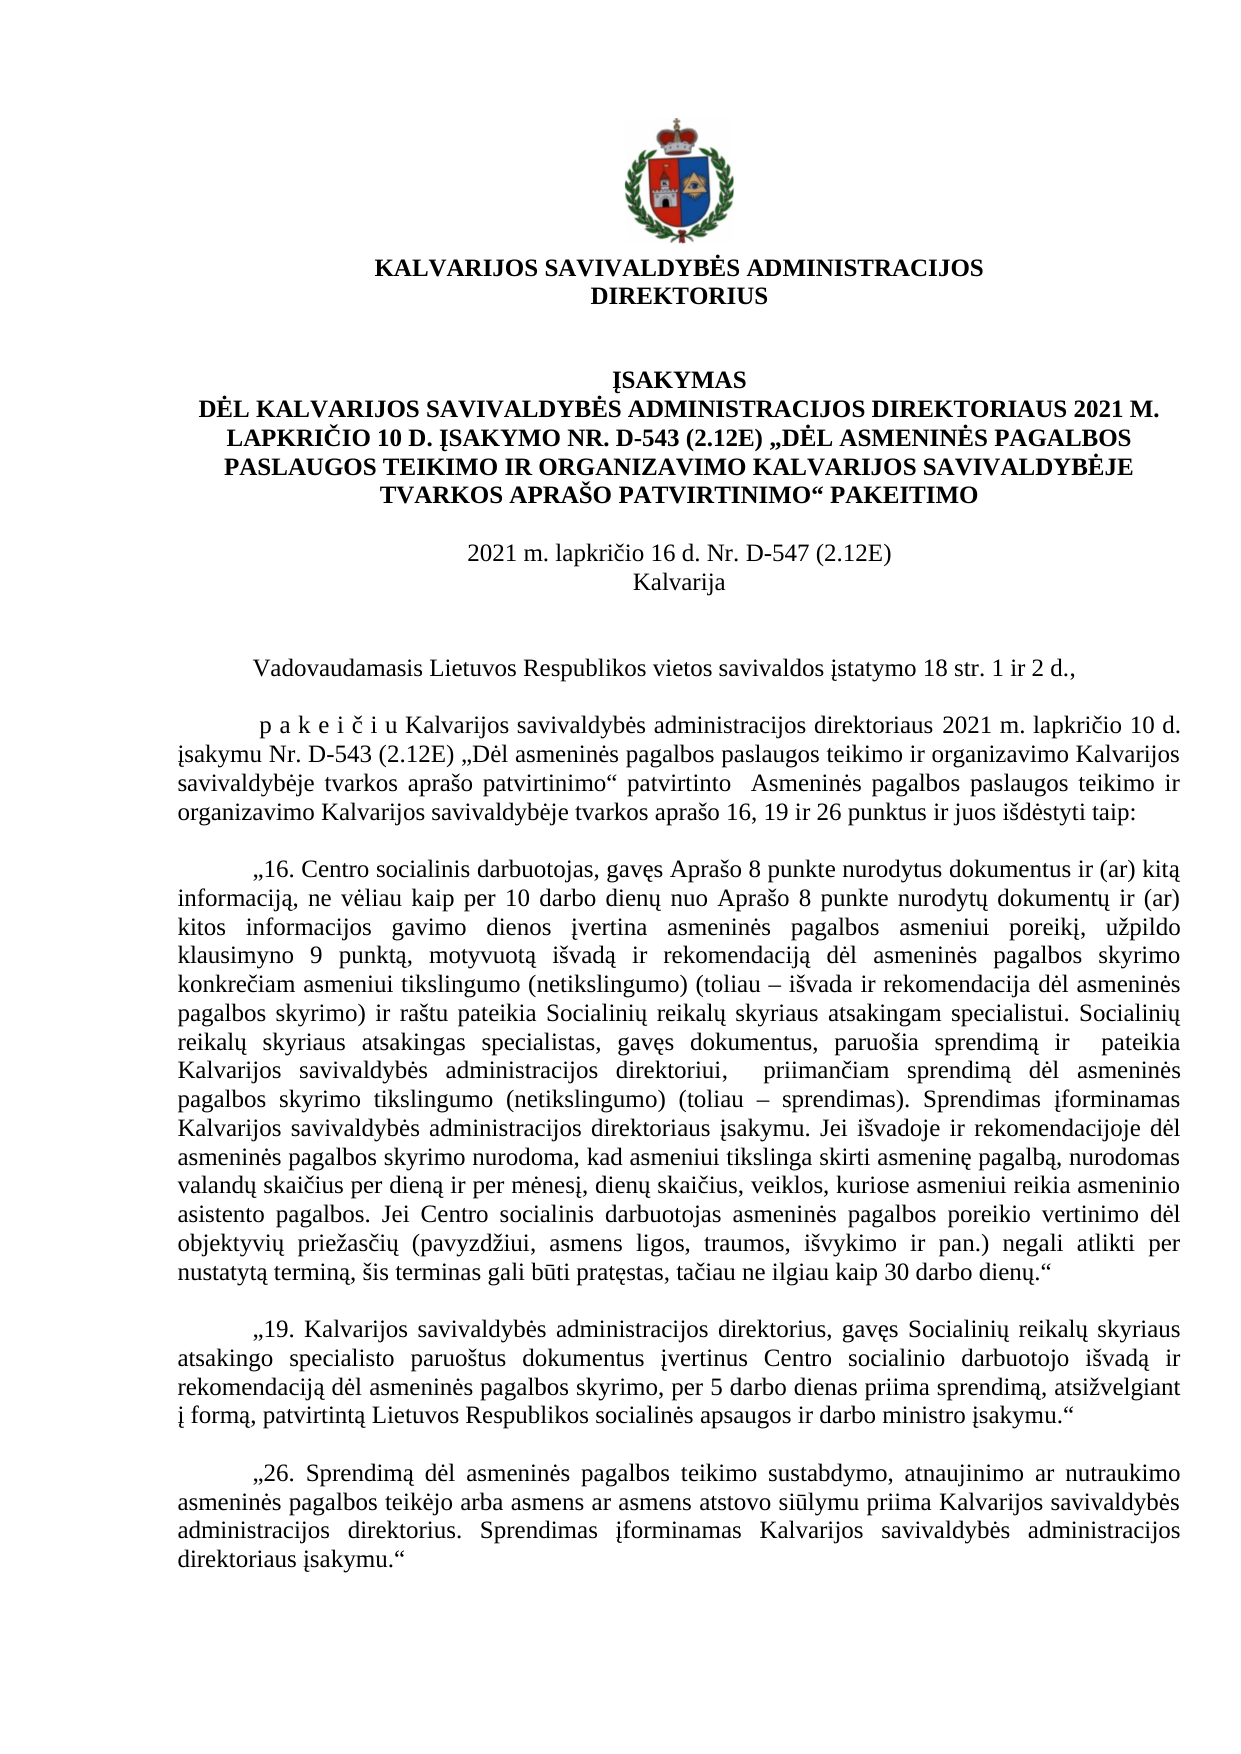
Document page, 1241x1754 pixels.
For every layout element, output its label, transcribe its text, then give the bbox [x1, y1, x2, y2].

text p a k e i č i u Kalvarijos savivaldybės administracijos direktoriaus 2021 m. lapkričio 10 d. įsakymu Nr. D-543 (2.12E) „Dėl asmeninės pagalbos paslaugos teikimo ir organizavimo Kalvarijos savivaldybėje tvarkos aprašo patvirtinimo“ patvirtinto Asmeninės pagalbos paslaugos teikimo ir organizavimo Kalvarijos savivaldybėje tvarkos aprašo 16, 19 ir 26 punktus ir juos išdėstyti taip: [177, 710, 1181, 825]
text DIREKTORIUS [177, 281, 1181, 310]
text ĮSAKYMAS [177, 365, 1181, 394]
text 2021 m. lapkričio 16 d. Nr. D-547 (2.12E) [177, 538, 1181, 567]
text „19. Kalvarijos savivaldybės administracijos direktorius, gavęs Socialinių reikalų skyriaus atsakingo specialisto paruoštus dokumentus įvertinus Centro socialinio darbuotojo išvadą ir rekomendaciją dėl asmeninės pagalbos skyrimo, per 5 darbo dienas priima sprendimą, atsižvelgiant į formą, patvirtintą Lietuvos Respublikos socialinės apsaugos ir darbo ministro įsakymu.“ [177, 1314, 1181, 1429]
text „26. Sprendimą dėl asmeninės pagalbos teikimo sustabdymo, atnaujinimo ar nutraukimo asmeninės pagalbos teikėjo arba asmens ar asmens atstovo siūlymu priima Kalvarijos savivaldybės administracijos direktorius. Sprendimas įforminamas Kalvarijos savivaldybės administracijos direktoriaus įsakymu.“ [177, 1458, 1181, 1573]
text „16. Centro socialinis darbuotojas, gavęs Aprašo 8 punkte nurodytus dokumentus ir (ar) kitą informaciją, ne vėliau kaip per 10 darbo dienų nuo Aprašo 8 punkte nurodytų dokumentų ir (ar) kitos informacijos gavimo dienos įvertina asmeninės pagalbos asmeniui poreikį, užpildo klausimyno 9 punktą, motyvuotą išvadą ir rekomendaciją dėl asmeninės pagalbos skyrimo konkrečiam asmeniui tikslingumo (netikslingumo) (toliau – išvada ir rekomendacija dėl asmeninės pagalbos skyrimo) ir raštu pateikia Socialinių reikalų skyriaus atsakingam specialistui. Socialinių reikalų skyriaus atsakingas specialistas, gavęs dokumentus, paruošia sprendimą ir pateikia Kalvarijos savivaldybės administracijos direktoriui, priimančiam sprendimą dėl asmeninės pagalbos skyrimo tikslingumo (netikslingumo) (toliau – sprendimas). Sprendimas įforminamas Kalvarijos savivaldybės administracijos direktoriaus įsakymu. Jei išvadoje ir rekomendacijoje dėl asmeninės pagalbos skyrimo nurodoma, kad asmeniui tikslinga skirti asmeninę pagalbą, nurodomas valandų skaičius per dieną ir per mėnesį, dienų skaičius, veiklos, kuriose asmeniui reikia asmeninio asistento pagalbos. Jei Centro socialinis darbuotojas asmeninės pagalbos poreikio vertinimo dėl objektyvių priežasčių (pavyzdžiui, asmens ligos, traumos, išvykimo ir pan.) negali atlikti per nustatytą terminą, šis terminas gali būti pratęstas, tačiau ne ilgiau kaip 30 darbo dienų.“ [177, 854, 1181, 1285]
text Vadovaudamasis Lietuvos Respublikos vietos savivaldos įstatymo 18 str. 1 ir 2 d., [177, 653, 1152, 682]
text DĖL KALVARIJOS SAVIVALDYBĖS ADMINISTRACIJOS DIREKTORIAUS 2021 M. LAPKRIČIO 10 D. ĮSAKYMO NR. D-543 (2.12E) „DĖL ASMENINĖS PAGALBOS PASLAUGOS TEIKIMO IR ORGANIZAVIMO KALVARIJOS SAVIVALDYBĖJE TVARKOS APRAŠO PATVIRTINIMO“ PAKEITIMO [177, 394, 1181, 509]
text KALVARIJOS SAVIVALDYBĖS ADMINISTRACIJOS [177, 253, 1181, 281]
text Kalvarija [177, 567, 1181, 595]
